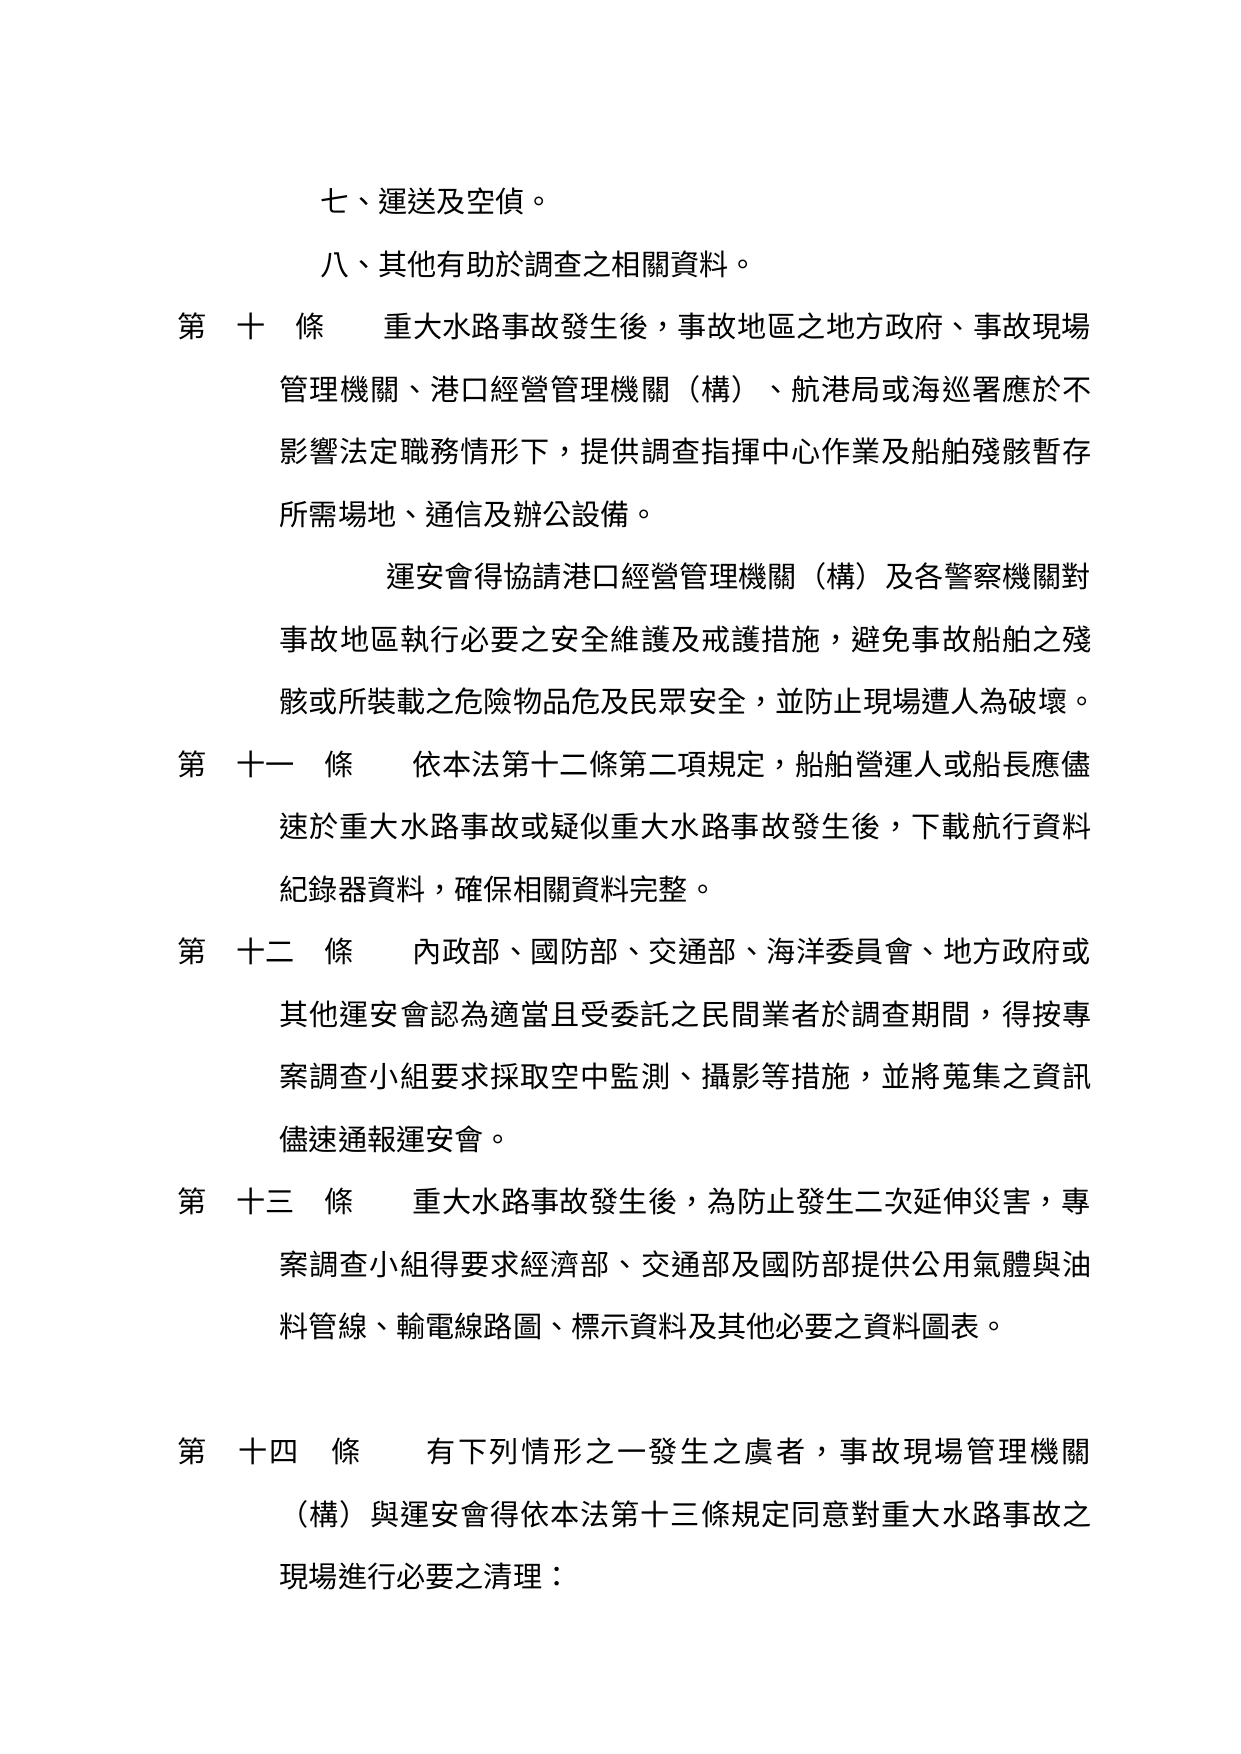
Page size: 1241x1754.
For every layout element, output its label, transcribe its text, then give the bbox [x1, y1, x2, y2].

text 第 十二 條 內政部、國防部、交通部、海洋委員會、地方政府或其他運安會認為適當且受委託之民間業者於調查期間，得按專案調查小組要求採取空中監測、攝影等措施，並將蒐集之資訊儘速通報運安會。 [177, 908, 1092, 1158]
text 八、其他有助於調查之相關資料。 [320, 221, 1092, 283]
text 七、運送及空偵。 [320, 158, 1092, 221]
text 第 十四 條 有下列情形之一發生之虞者，事故現場管理機關（構）與運安會得依本法第十三條規定同意對重大水路事故之現場進行必要之清理： [177, 1408, 1092, 1596]
text 運安會得協請港口經營管理機關（構）及各警察機關對事故地區執行必要之安全維護及戒護措施，避免事故船舶之殘骸或所裝載之危險物品危及民眾安全，並防止現場遭人為破壞。 [279, 533, 1092, 721]
text 第 十三 條 重大水路事故發生後，為防止發生二次延伸災害，專案調查小組得要求經濟部、交通部及國防部提供公用氣體與油料管線、輸電線路圖、標示資料及其他必要之資料圖表。 [177, 1158, 1092, 1346]
text 第 十 條 重大水路事故發生後，事故地區之地方政府、事故現場管理機關、港口經營管理機關（構）、航港局或海巡署應於不影響法定職務情形下，提供調查指揮中心作業及船舶殘骸暫存所需場地、通信及辦公設備。 [177, 283, 1092, 533]
text 第 十一 條 依本法第十二條第二項規定，船舶營運人或船長應儘速於重大水路事故或疑似重大水路事故發生後，下載航行資料紀錄器資料，確保相關資料完整。 [177, 721, 1092, 908]
